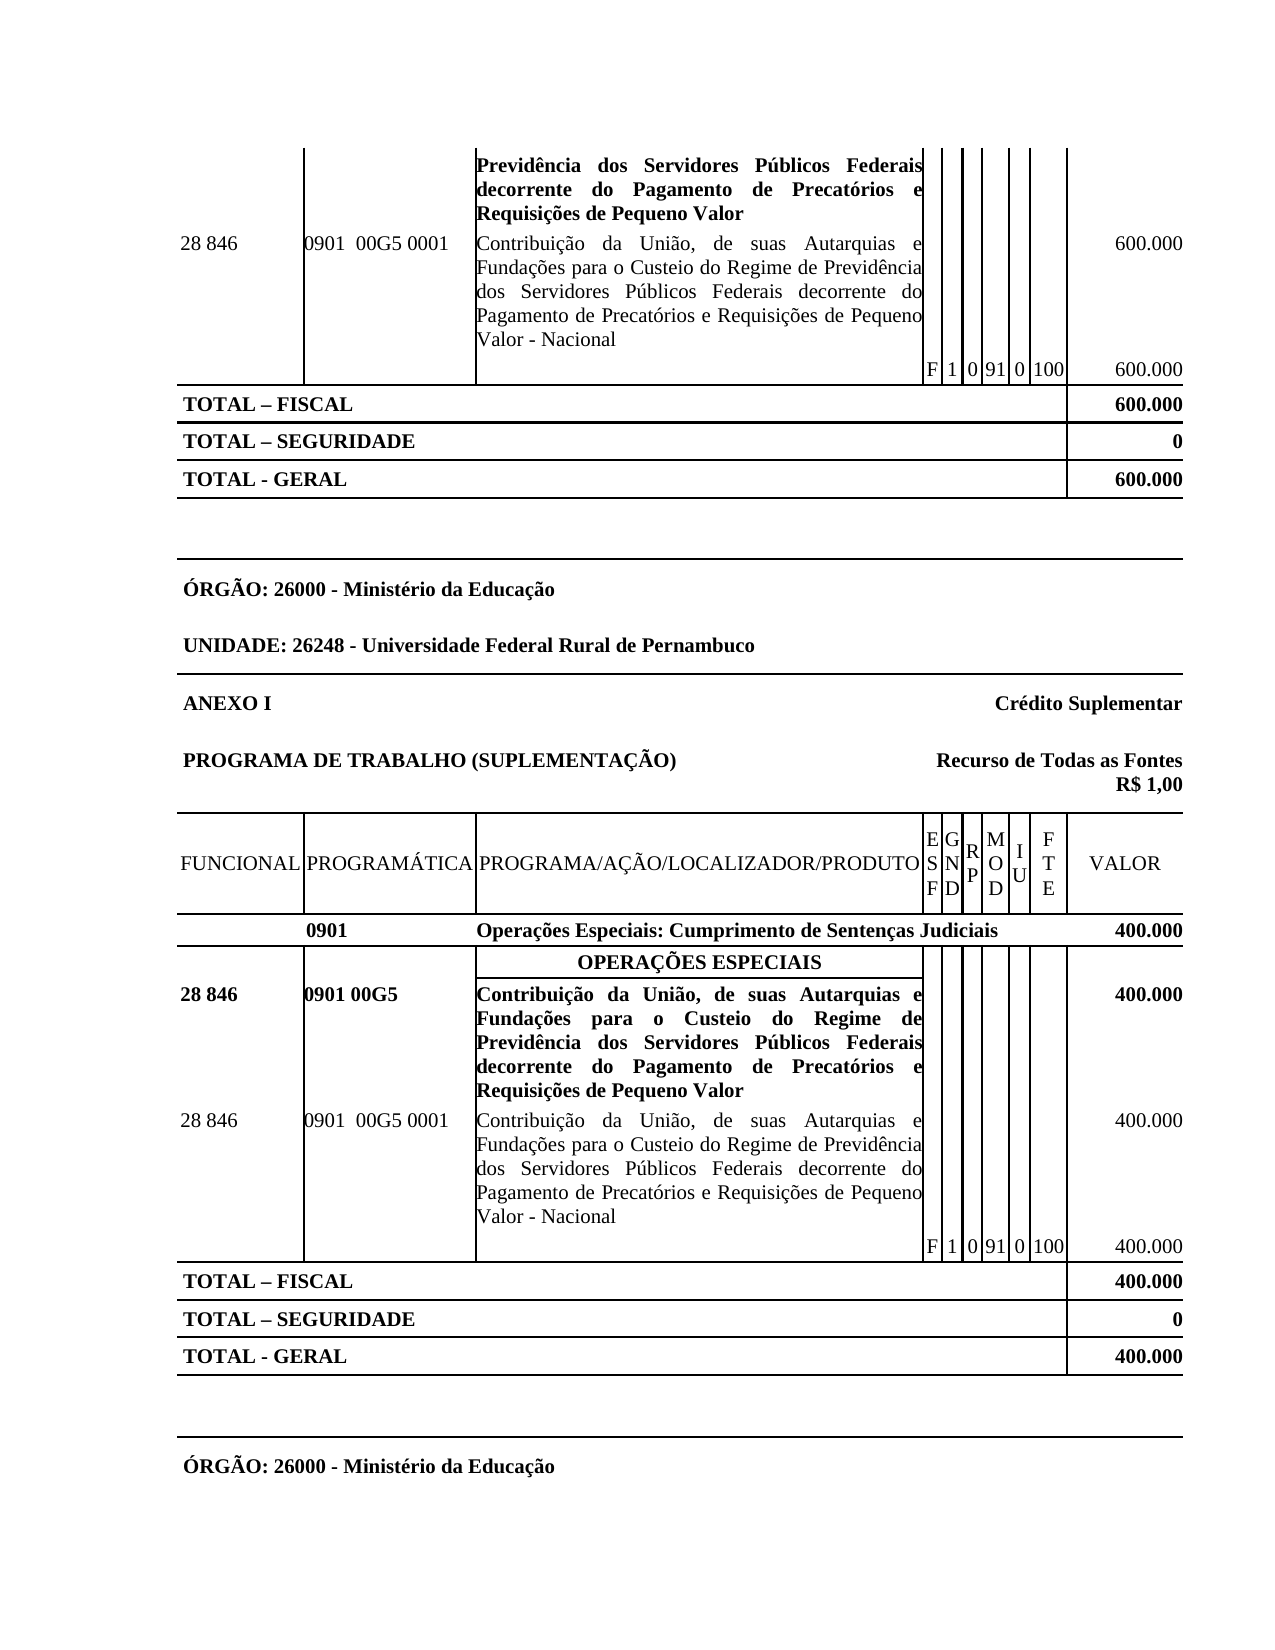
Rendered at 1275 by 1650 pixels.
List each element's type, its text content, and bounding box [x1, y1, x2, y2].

table_cell [924, 1105, 941, 1231]
table_cell I U [1010, 814, 1029, 913]
table_cell [924, 977, 941, 1105]
table_cell TOTAL – FISCAL [177, 1263, 1066, 1299]
table_cell FUNCIONAL [177, 814, 303, 913]
table_cell [943, 1105, 961, 1231]
table_cell [1031, 1105, 1066, 1231]
table_cell [1067, 499, 1183, 558]
table_cell [964, 148, 981, 228]
table_cell VALOR [1068, 814, 1183, 913]
table_cell Contribuição da União, de suas Autarquias e Fundações para o Custeio do Regime de Previdência dos Servidores Públicos Federais decorrente do Pagamento de Precatórios e Requisições de Pequeno Valor - Nacional [477, 228, 922, 354]
table_cell [1010, 977, 1029, 1105]
table_cell 0901 00G5 [305, 977, 475, 1105]
table_cell 400.000 [1068, 1338, 1183, 1374]
table_cell [1031, 947, 1066, 977]
table_cell 0901 00G5 0001 [305, 228, 475, 354]
table_cell R P [964, 814, 981, 913]
table_cell 0 [1068, 1301, 1183, 1336]
table_cell [983, 228, 1008, 354]
table_cell 0 [964, 354, 981, 384]
table_cell Contribuição da União, de suas Autarquias e Fundações para o Custeio do Regime de Previdência dos Servidores Públicos Federais decorrente do Pagamento de Precatórios e Requisições de Pequeno Valor [477, 979, 922, 1105]
table_cell F [924, 1231, 941, 1261]
table_cell 91 [983, 1231, 1008, 1261]
table_cell [177, 1231, 303, 1261]
table_cell [964, 1105, 981, 1231]
table_cell 100 [1031, 1231, 1066, 1261]
table_cell Operações Especiais [477, 947, 922, 977]
table_cell 28 846 [177, 1105, 303, 1231]
table_cell F T E [1031, 814, 1066, 913]
table_cell ÓRGÃO: 26000 - Ministério da Educação [177, 560, 1183, 617]
table_cell [943, 947, 961, 977]
table_cell Crédito Suplementar [923, 675, 1183, 731]
table_cell 400.000 [1068, 1263, 1183, 1299]
table_cell 600.000 [1068, 354, 1183, 384]
table_cell 1 [943, 1231, 961, 1261]
table_cell [305, 947, 475, 977]
table_cell F [924, 354, 941, 384]
table_cell TOTAL – FISCAL [177, 386, 1066, 421]
table_cell [964, 947, 981, 977]
table_cell 28 846 [177, 228, 303, 354]
table_cell [177, 148, 303, 228]
table_cell [1031, 228, 1066, 354]
table_cell Recurso de Todas as Fontes R$ 1,00 [923, 731, 1183, 812]
table_cell 400.000 [1068, 977, 1183, 1105]
table_cell [1068, 947, 1183, 977]
table_cell [943, 977, 961, 1105]
table_cell 1 [943, 354, 961, 384]
table_cell [1031, 977, 1066, 1105]
table_cell UNIDADE: 26248 - Universidade Federal Rural de Pernambuco [177, 617, 923, 673]
table_cell TOTAL – SEGURIDADE [177, 424, 1066, 459]
table_cell [964, 228, 981, 354]
table_cell [983, 977, 1008, 1105]
table_cell [923, 617, 1183, 673]
table_cell 100 [1031, 354, 1066, 384]
table_cell [964, 977, 981, 1105]
table_cell 0 [1010, 354, 1029, 384]
table_cell G N D [943, 814, 961, 913]
table_cell ÓRGÃO: 26000 - Ministério da Educação [177, 1438, 1183, 1494]
table_cell 600.000 [1068, 228, 1183, 354]
table_cell [1068, 148, 1183, 228]
table_cell Contribuição da União, de suas Autarquias e Fundações para o Custeio do Regime de Previdência dos Servidores Públicos Federais decorrente do Pagamento de Precatórios e Requisições de Pequeno Valor - Nacional [477, 1105, 922, 1231]
table_cell [983, 947, 1008, 977]
table_cell 0 [1068, 424, 1183, 459]
table_cell [305, 1231, 475, 1261]
table_cell [177, 947, 303, 977]
table_cell 0 [964, 1231, 981, 1261]
table_cell E S F [924, 814, 941, 913]
table_cell [477, 1231, 922, 1261]
table_cell [924, 148, 941, 228]
table_cell [924, 228, 941, 354]
table_cell [1010, 228, 1029, 354]
table_cell PROGRAMÁTICA [305, 814, 475, 913]
table_cell 400.000 [1068, 1105, 1183, 1231]
table_cell Operações Especiais: Cumprimento de Sentenças Judiciais [476, 915, 1067, 945]
table_cell 0901 00G5 0001 [305, 1105, 475, 1231]
table_cell [924, 947, 941, 977]
table_cell 600.000 [1068, 386, 1183, 421]
table_cell [1010, 148, 1029, 228]
table_cell 400.000 [1067, 915, 1183, 945]
table_cell 600.000 [1068, 461, 1183, 497]
table_cell [1031, 148, 1066, 228]
table_cell [943, 148, 961, 228]
table_cell Previdência dos Servidores Públicos Federais decorrente do Pagamento de Precatórios e Requisições de Pequeno Valor [477, 148, 922, 228]
table_cell [177, 499, 1067, 558]
table_cell TOTAL - GERAL [177, 1338, 1066, 1374]
table_cell [983, 1105, 1008, 1231]
table_cell [177, 1376, 1067, 1436]
table_cell [1010, 1105, 1029, 1231]
table_cell [477, 354, 922, 384]
table_cell TOTAL - GERAL [177, 461, 1066, 497]
table_cell [305, 148, 475, 228]
table_cell [943, 228, 961, 354]
table_cell ANEXO I [177, 675, 923, 731]
table_cell M O D [983, 814, 1008, 913]
table_cell TOTAL – SEGURIDADE [177, 1301, 1066, 1336]
table_cell PROGRAMA DE TRABALHO (SUPLEMENTAÇÃO) [177, 731, 923, 812]
table_cell [177, 354, 303, 384]
table_cell 400.000 [1068, 1231, 1183, 1261]
table_cell PROGRAMA/AÇÃO/LOCALIZADOR/PRODUTO [477, 814, 922, 913]
table_cell 0 [1010, 1231, 1029, 1261]
table_cell [983, 148, 1008, 228]
table_cell 28 846 [177, 977, 303, 1105]
table_cell 91 [983, 354, 1008, 384]
table_cell [305, 354, 475, 384]
table_cell 0901 [177, 915, 476, 945]
table_cell [1010, 947, 1029, 977]
table_cell [1067, 1376, 1183, 1436]
